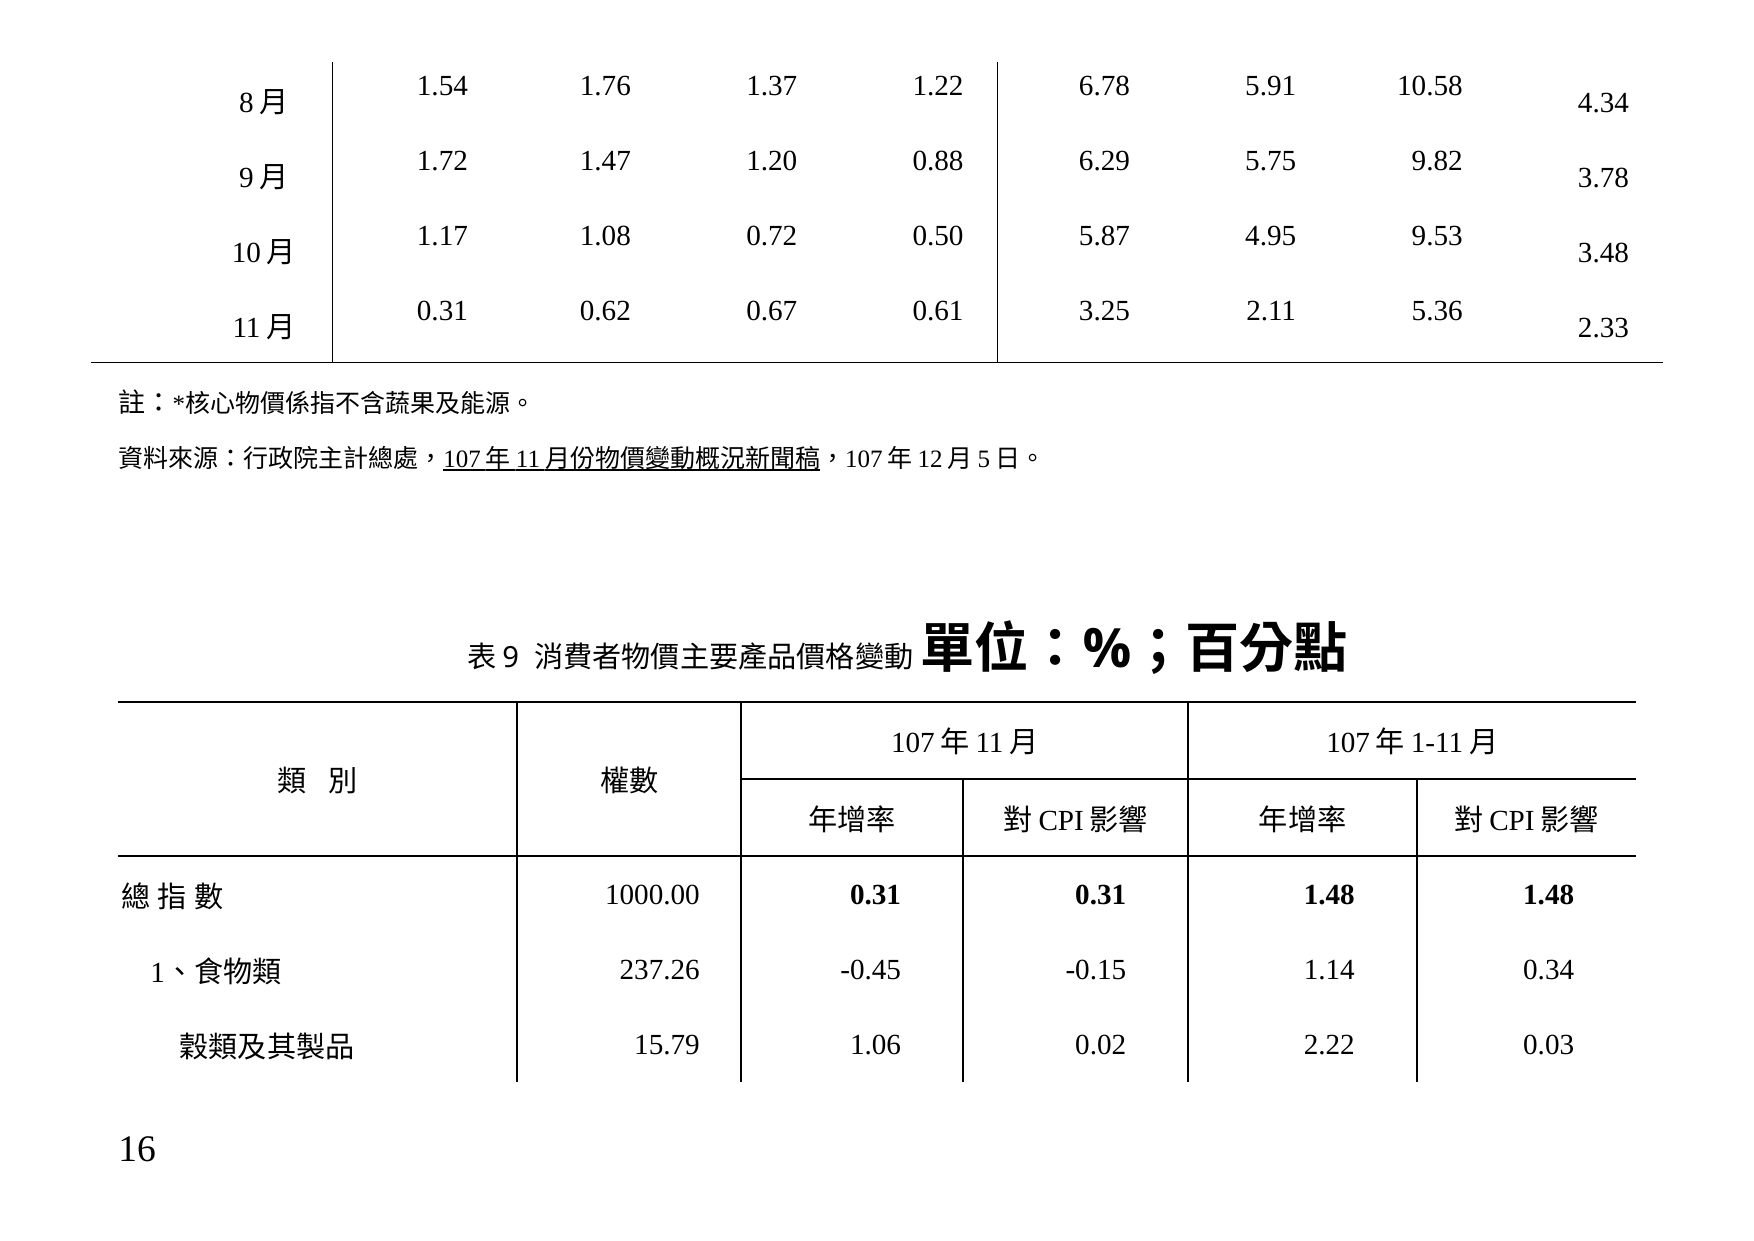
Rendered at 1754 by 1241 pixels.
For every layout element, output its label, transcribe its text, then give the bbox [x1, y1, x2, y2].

table_cell 9月 [91, 137, 332, 212]
table_cell 0.34 [1418, 932, 1636, 1007]
table_cell 總 指 數 [118, 857, 516, 932]
table_cell 237.26 [518, 932, 740, 1007]
table_cell 2.11 [1164, 287, 1330, 362]
table_cell 1.17 [333, 212, 502, 287]
table_cell 10.58 [1330, 62, 1497, 137]
table_cell 3.25 [998, 287, 1164, 362]
table_cell 1.37 [665, 62, 831, 137]
table_cell 年增率 [1189, 780, 1416, 855]
table_cell 0.72 [665, 212, 831, 287]
table_cell 對CPI影響 [964, 780, 1187, 855]
table_cell 0.31 [333, 287, 502, 362]
table_cell 0.31 [742, 857, 962, 932]
table_header 107年1-11月 [1189, 703, 1636, 778]
table_header 權數 [518, 703, 740, 855]
table_header 類 別 [118, 703, 516, 855]
table_cell 1.14 [1189, 932, 1416, 1007]
table_cell 1.20 [665, 137, 831, 212]
table_cell 6.29 [998, 137, 1164, 212]
table_cell 1.54 [333, 62, 502, 137]
table_cell 1.47 [502, 137, 665, 212]
table_cell 3.48 [1497, 212, 1663, 287]
table_cell 0.31 [964, 857, 1187, 932]
table_cell 1.22 [831, 62, 997, 137]
table_cell 5.75 [1164, 137, 1330, 212]
table_cell 5.36 [1330, 287, 1497, 362]
table_cell 4.95 [1164, 212, 1330, 287]
table_cell 穀類及其製品 [118, 1007, 516, 1082]
table_cell 0.62 [502, 287, 665, 362]
table_cell 0.03 [1418, 1007, 1636, 1082]
table_cell 年增率 [742, 780, 962, 855]
table_cell 1.06 [742, 1007, 962, 1082]
table_cell 0.67 [665, 287, 831, 362]
table_cell 0.50 [831, 212, 997, 287]
table_cell -0.15 [964, 932, 1187, 1007]
table_cell 1.48 [1189, 857, 1416, 932]
table_cell 1.76 [502, 62, 665, 137]
table_cell 1、食物類 [118, 932, 516, 1007]
text 資料來源：行政院主計總處，107年11月份物價變動概況新聞稿，107年12月5日。 [118, 438, 1636, 476]
table_cell 8月 [91, 62, 332, 137]
table_cell -0.45 [742, 932, 962, 1007]
table_cell 9.53 [1330, 212, 1497, 287]
table_cell 9.82 [1330, 137, 1497, 212]
table_cell 4.34 [1497, 62, 1663, 137]
table_cell 6.78 [998, 62, 1164, 137]
table_cell 1.72 [333, 137, 502, 212]
table_cell 2.33 [1497, 287, 1663, 362]
subtitle 表9 消費者物價主要產品價格變動 單位：%；百分點 [118, 588, 1636, 701]
table_cell 1.08 [502, 212, 665, 287]
table_cell 0.02 [964, 1007, 1187, 1082]
table_cell 0.88 [831, 137, 997, 212]
text 註：*核心物價係指不含蔬果及能源。 [118, 363, 1636, 438]
table_cell 15.79 [518, 1007, 740, 1082]
table_cell 10月 [91, 212, 332, 287]
table_cell 11月 [91, 287, 332, 362]
table_cell 3.78 [1497, 137, 1663, 212]
table_cell 對CPI影響 [1418, 780, 1636, 855]
table_cell 1000.00 [518, 857, 740, 932]
table_cell 1.48 [1418, 857, 1636, 932]
table_header 107年11月 [742, 703, 1187, 778]
table_cell 2.22 [1189, 1007, 1416, 1082]
table_cell 5.87 [998, 212, 1164, 287]
table_cell 5.91 [1164, 62, 1330, 137]
table_cell 0.61 [831, 287, 997, 362]
